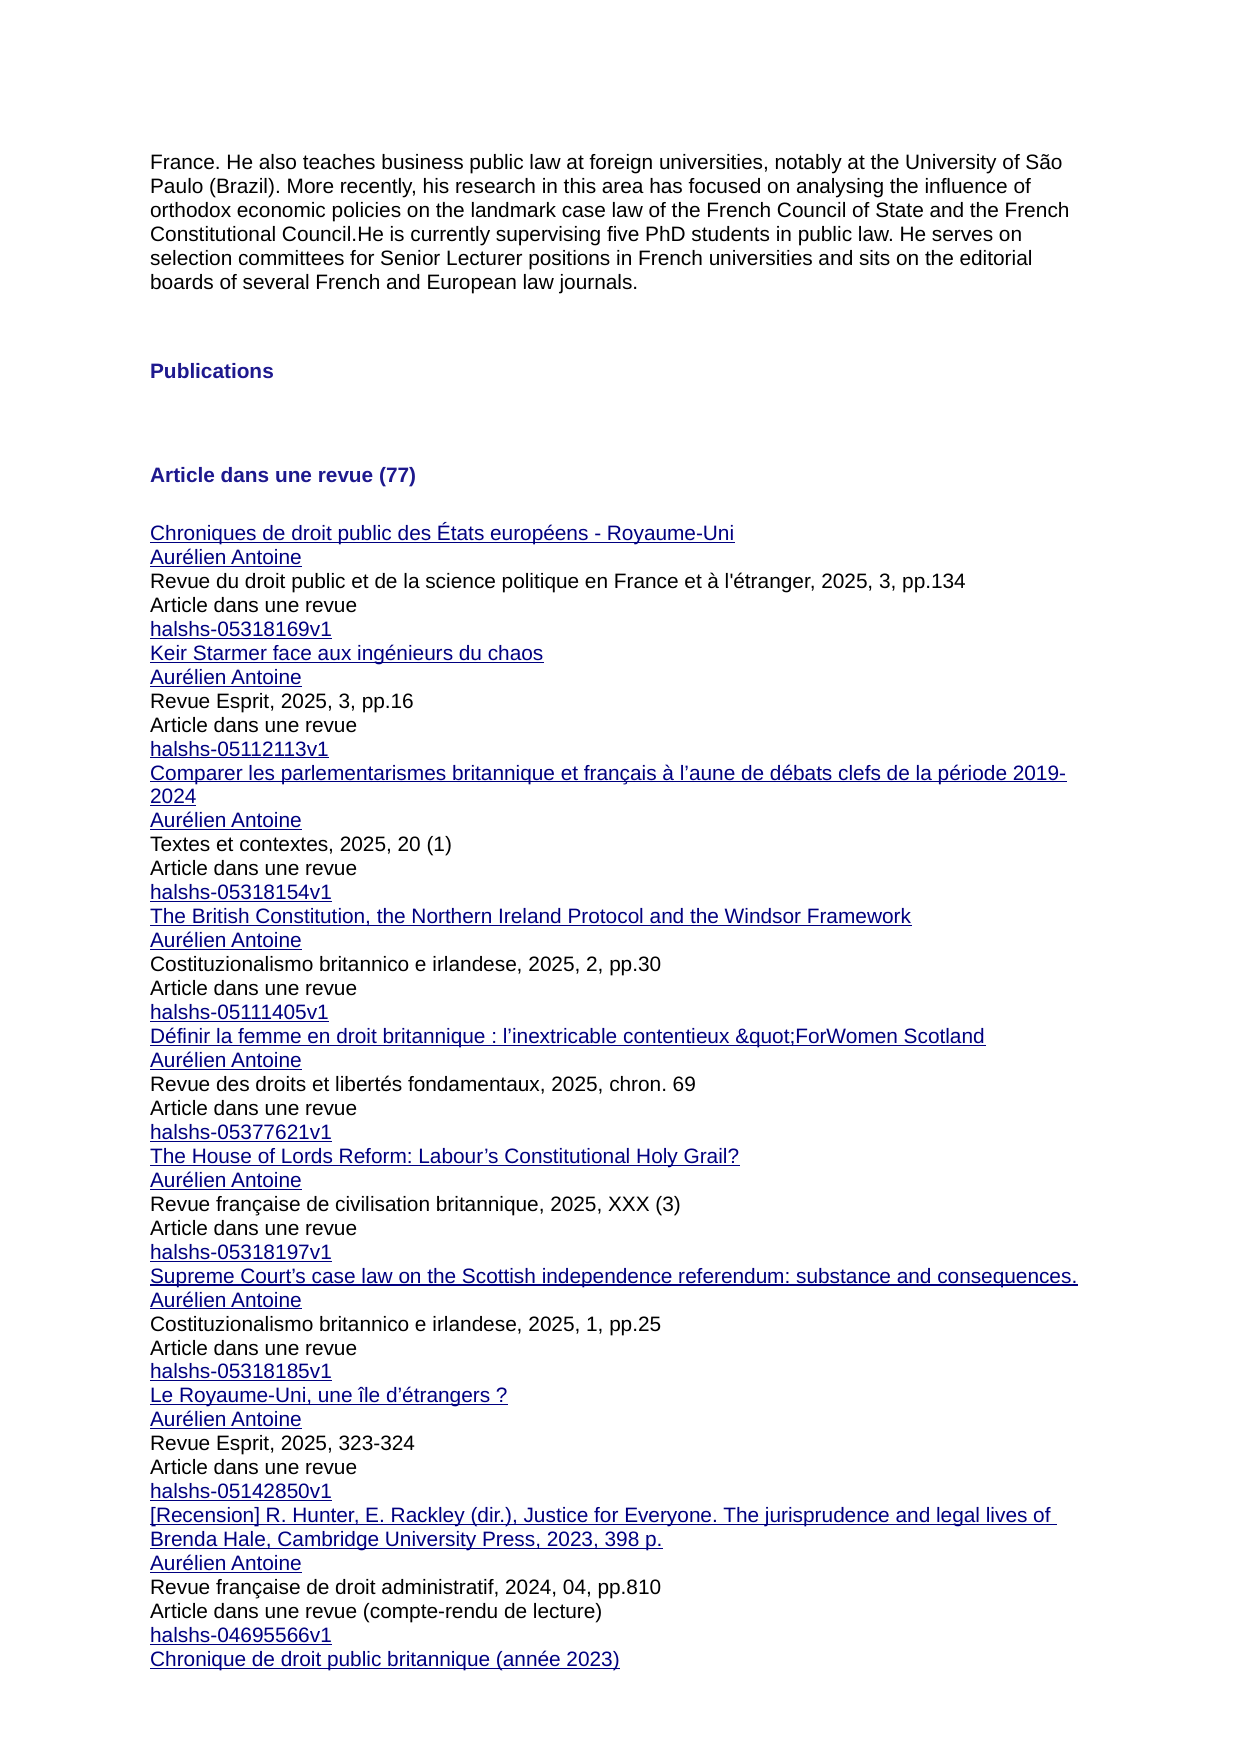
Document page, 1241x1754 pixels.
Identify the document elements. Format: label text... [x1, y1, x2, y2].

subtitle Publications [150, 359, 1090, 383]
table_cell The British Constitution, the Northern Ireland Protocol and the Windsor Framework Aurélien Antoine Costituzionalismo britannico e irlandese, 2025, 2, pp.30 Article dans une revue halshs-05111405v1 [150, 904, 1090, 1024]
text France. He also teaches business public law at foreign universities, notably at the University of São Paulo (Brazil). More recently, his research in this area has focused on analysing the influence of orthodox economic policies on the landmark case law of the French Council of State and the French Constitutional Council.He is currently supervising five PhD students in public law. He serves on selection committees for Senior Lecturer positions in French universities and sits on the editorial boards of several French and European law journals. [150, 150, 1090, 294]
subtitle Article dans une revue (77) [150, 462, 1090, 486]
table_cell The House of Lords Reform: Labour’s Constitutional Holy Grail? Aurélien Antoine Revue française de civilisation britannique, 2025, XXX (3) Article dans une revue halshs-05318197v1 [150, 1144, 1090, 1263]
table_cell Comparer les parlementarismes britannique et français à l’aune de débats clefs de la période 2019-2024 Aurélien Antoine Textes et contextes, 2025, 20 (1) Article dans une revue halshs-05318154v1 [150, 760, 1090, 904]
table_cell Chronique de droit public britannique (année 2023) [150, 1647, 1090, 1671]
table_cell [Recension] R. Hunter, E. Rackley (dir.), Justice for Everyone. The jurisprudence and legal lives of Brenda Hale, Cambridge University Press, 2023, 398 p. Aurélien Antoine Revue française de droit administratif, 2024, 04, pp.810 Article dans une revue (compte-rendu de lecture) halshs-04695566v1 [150, 1503, 1090, 1647]
table_cell Supreme Court’s case law on the Scottish independence referendum: substance and consequences. Aurélien Antoine Costituzionalismo britannico e irlandese, 2025, 1, pp.25 Article dans une revue halshs-05318185v1 [150, 1264, 1090, 1383]
table_header Chroniques de droit public des États européens - Royaume-Uni Aurélien Antoine Revue du droit public et de la science politique en France et à l'étranger, 2025, 3, pp.134 Article dans une revue halshs-05318169v1 [150, 521, 1090, 641]
table_cell Le Royaume-Uni, une île d’étrangers ? Aurélien Antoine Revue Esprit, 2025, 323-324 Article dans une revue halshs-05142850v1 [150, 1383, 1090, 1503]
table_cell Keir Starmer face aux ingénieurs du chaos Aurélien Antoine Revue Esprit, 2025, 3, pp.16 Article dans une revue halshs-05112113v1 [150, 641, 1090, 760]
table_cell Définir la femme en droit britannique : l’inextricable contentieux &quot;ForWomen Scotland Aurélien Antoine Revue des droits et libertés fondamentaux, 2025, chron. 69 Article dans une revue halshs-05377621v1 [150, 1024, 1090, 1144]
